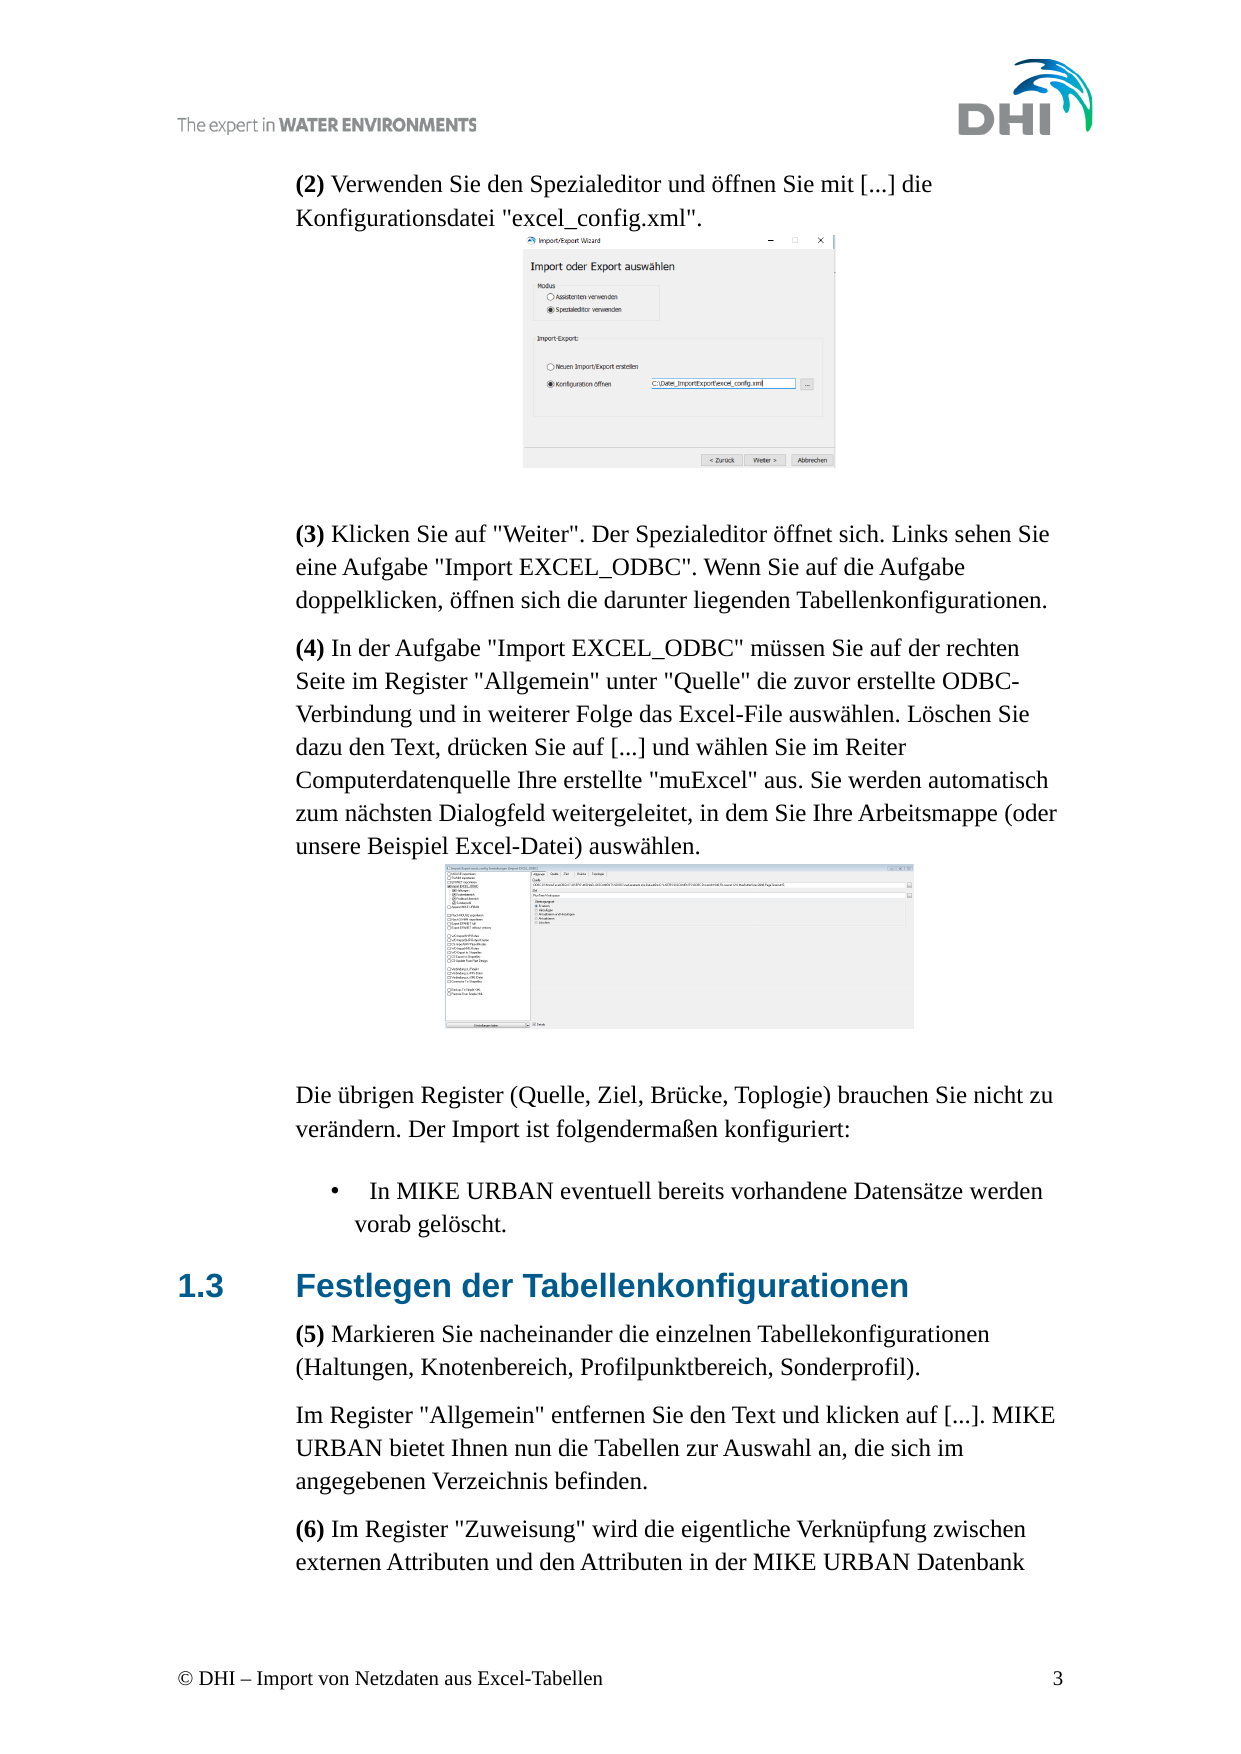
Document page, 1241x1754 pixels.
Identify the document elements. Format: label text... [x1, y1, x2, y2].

picture [444, 864, 914, 1029]
picture [522, 235, 836, 468]
text (3) Klicken Sie auf "Weiter". Der Spezialeditor öffnet sich. Links sehen Sie eine Aufgabe "Import EXCEL_ODBC". Wenn Sie auf die Aufgabe doppelklicken, öffnen sich die darunter liegenden Tabellenkonfigurationen. [295, 519, 1063, 614]
text (6) Im Register "Zuweisung" wird die eigentliche Verknüpfung zwischen externen Attributen und den Attributen in der MIKE URBAN Datenbank [295, 1514, 1063, 1576]
text Im Register "Allgemein" entfernen Sie den Text und klicken auf [...]. MIKE URBAN bietet Ihnen nun die Tabellen zur Auswahl an, die sich im angegebenen Verzeichnis befinden. [295, 1400, 1063, 1495]
picture [958, 59, 1093, 135]
text (5) Markieren Sie nacheinander die einzelnen Tabellekonfigurationen (Haltungen, Knotenbereich, Profilpunktbereich, Sonderprofil). [295, 1319, 1063, 1381]
text (4) In der Aufgabe "Import EXCEL_ODBC" müssen Sie auf der rechten Seite im Register "Allgemein" unter "Quelle" die zuvor erstellte ODBC-Verbindung und in weiterer Folge das Excel-File auswählen. Löschen Sie dazu den Text, drücken Sie auf [...] und wählen Sie im Reiter Computerdatenquelle Ihre erstellte "muExcel" aus. Sie werden automatisch zum nächsten Dialogfeld weitergeleitet, in dem Sie Ihre Arbeitsmappe (oder unsere Beispiel Excel-Datei) auswählen. [295, 633, 1063, 860]
subtitle Festlegen der Tabellenkonfigurationen [177, 1266, 1063, 1304]
text Die übrigen Register (Quelle, Ziel, Brücke, Toplogie) brauchen Sie nicht zu verändern. Der Import ist folgendermaßen konfiguriert: [295, 1081, 1063, 1142]
text (2) Verwenden Sie den Spezialeditor und öffnen Sie mit [...] die Konfigurationsdatei "excel_config.xml". [295, 169, 1063, 231]
picture [177, 117, 477, 135]
list In MIKE URBAN eventuell bereits vorhandene Datensätze werden vorab gelöscht. [339, 1176, 1063, 1238]
